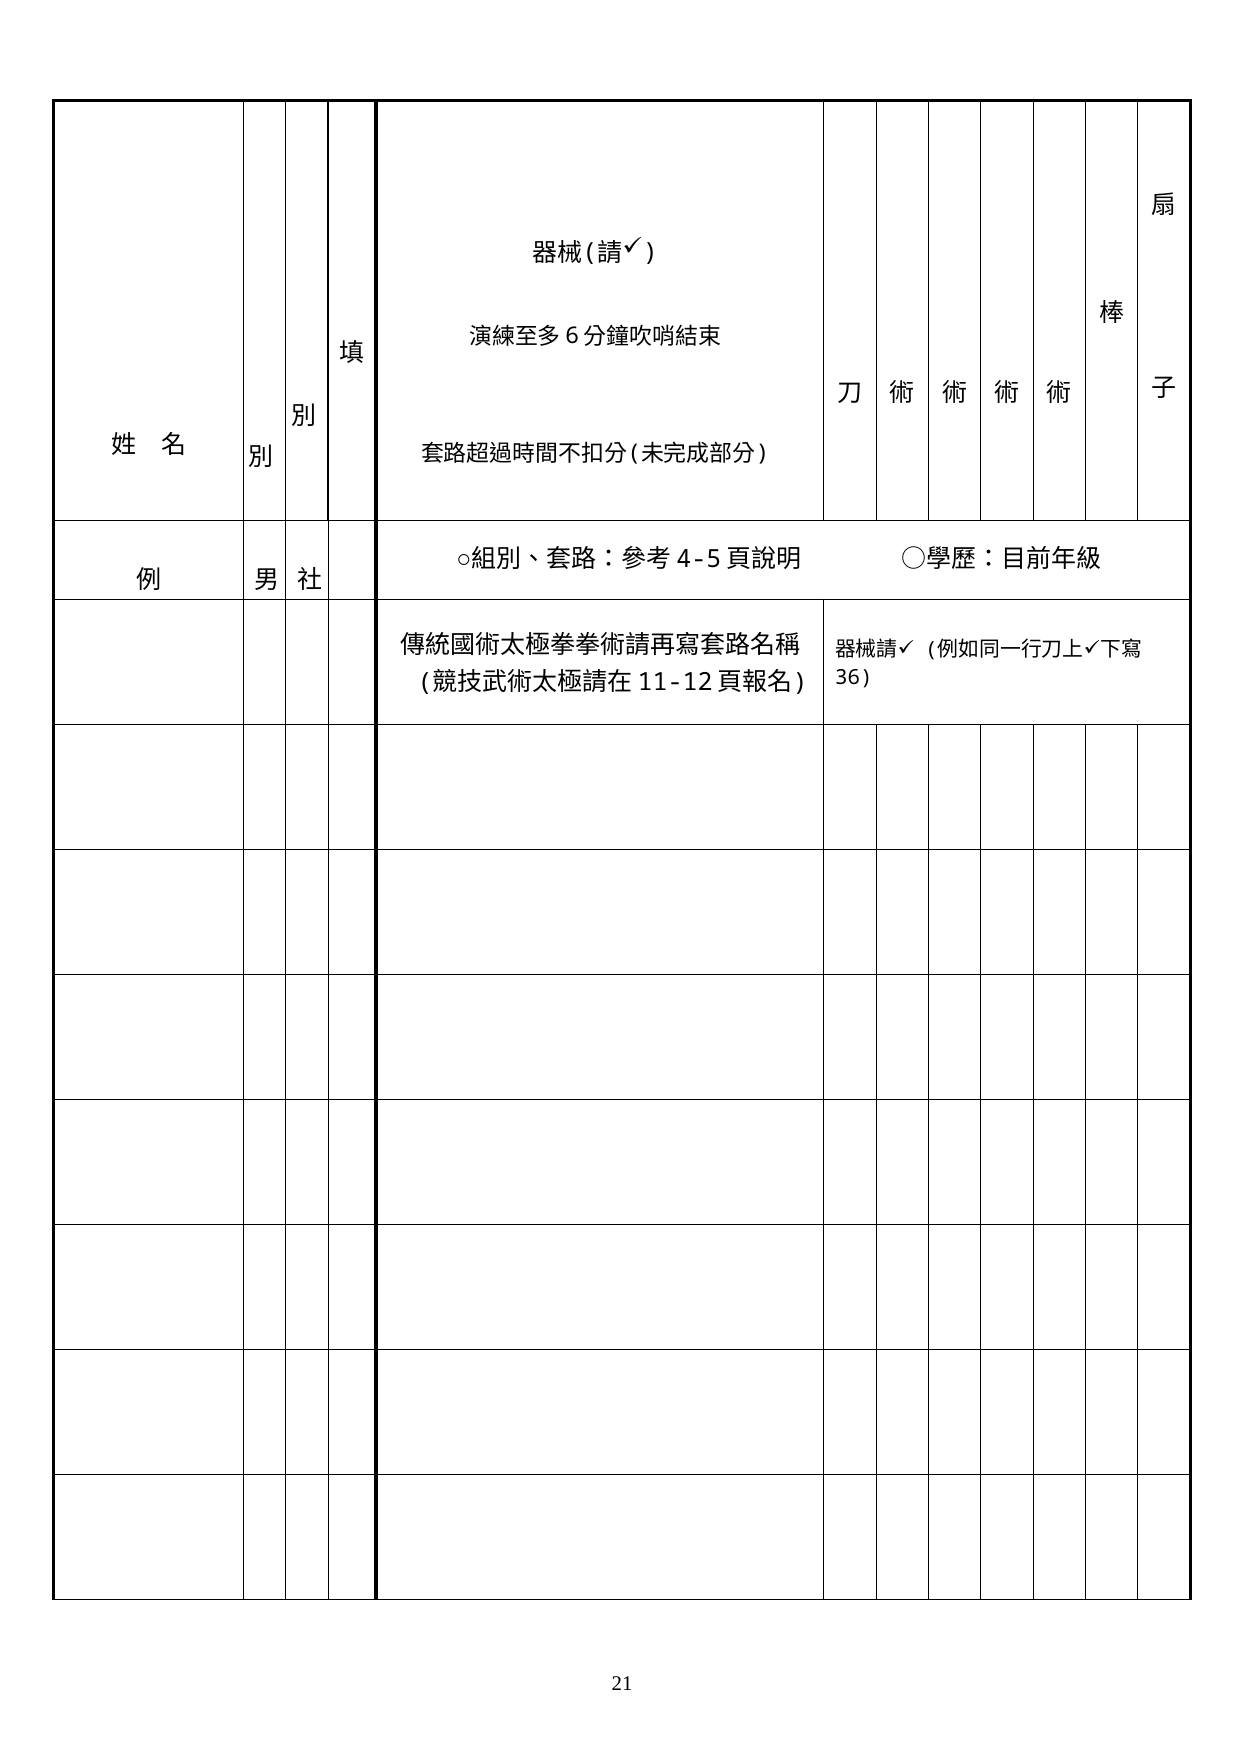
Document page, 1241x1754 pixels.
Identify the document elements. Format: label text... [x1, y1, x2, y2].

table_cell [286, 1225, 328, 1348]
table_cell 器械請 (例如同一行刀上下寫36) [824, 600, 1189, 723]
table_cell [877, 1100, 928, 1223]
table_cell [378, 725, 823, 848]
table_cell 例 [55, 521, 243, 598]
table_cell [286, 600, 328, 723]
table_cell [55, 725, 243, 848]
table_cell [1034, 975, 1085, 1098]
table_cell [877, 850, 928, 973]
table_cell [981, 850, 1033, 973]
table_cell [1086, 850, 1137, 973]
table_cell [1138, 725, 1189, 848]
table_cell [329, 1475, 374, 1598]
table_cell 傳統國術太極拳拳術請再寫套路名稱 (競技武術太極請在11-12頁報名) [378, 600, 823, 723]
table_cell [329, 1100, 374, 1223]
table_cell [929, 1350, 980, 1473]
table_header 術 [981, 102, 1033, 520]
table_cell [55, 600, 243, 723]
table_cell [1034, 850, 1085, 973]
table_cell [329, 521, 374, 598]
table_cell [929, 1225, 980, 1348]
table_cell [1138, 850, 1189, 973]
table_cell [378, 1100, 823, 1223]
table_cell [286, 1100, 328, 1223]
table_cell [378, 1225, 823, 1348]
table_cell [244, 1350, 285, 1473]
table_cell [824, 975, 876, 1098]
table_cell [55, 850, 243, 973]
table_header 填 [329, 102, 374, 520]
table_cell [981, 1100, 1033, 1223]
table_header 姓 名 [55, 102, 243, 520]
table_cell [244, 1225, 285, 1348]
table_cell [286, 1350, 328, 1473]
table_cell [1086, 975, 1137, 1098]
table_cell [877, 1225, 928, 1348]
table_cell [1034, 1100, 1085, 1223]
table_header 別 [286, 102, 327, 520]
table_cell [824, 1475, 876, 1598]
table_cell [824, 1225, 876, 1348]
table_cell [1086, 1225, 1137, 1348]
table_cell [1034, 1350, 1085, 1473]
table_header 術 [1034, 102, 1085, 520]
table_cell [981, 975, 1033, 1098]
table_cell [1086, 1350, 1137, 1473]
table_cell [329, 850, 374, 973]
table_cell [1138, 1225, 1189, 1348]
table_cell [1034, 725, 1085, 848]
table_cell [1034, 1225, 1085, 1348]
table_cell [329, 1350, 374, 1473]
table_header 術 [929, 102, 980, 520]
table_cell [329, 1225, 374, 1348]
table_cell [929, 850, 980, 973]
table_cell [981, 725, 1033, 848]
table_cell [929, 725, 980, 848]
table_cell [1086, 725, 1137, 848]
table_header 扇 子 [1138, 102, 1189, 520]
table_cell [244, 600, 285, 723]
table_cell [286, 975, 328, 1098]
table_cell [244, 1100, 285, 1223]
table_cell [378, 850, 823, 973]
table_cell [286, 850, 328, 973]
table_cell [55, 1350, 243, 1473]
table_cell [824, 725, 876, 848]
table_cell [329, 975, 374, 1098]
table_cell [329, 725, 374, 848]
table_cell [1086, 1475, 1137, 1598]
table_cell [1086, 1100, 1137, 1223]
table_cell [286, 725, 328, 848]
table_cell [1138, 975, 1189, 1098]
table_cell [877, 975, 928, 1098]
table_cell [824, 1100, 876, 1223]
table_cell 男 [244, 521, 285, 598]
table_header 器械(請) 演練至多6分鐘吹哨結束 套路超過時間不扣分(未完成部分) [378, 102, 823, 520]
table_cell [929, 1100, 980, 1223]
table_cell [824, 850, 876, 973]
table_cell 社 [286, 521, 328, 598]
table_cell [244, 975, 285, 1098]
table_header 術 [877, 102, 928, 520]
table_cell [329, 600, 374, 723]
table_cell [824, 1350, 876, 1473]
table_cell [55, 1100, 243, 1223]
table_cell [1138, 1475, 1189, 1598]
table_cell [378, 975, 823, 1098]
table_cell [877, 1475, 928, 1598]
table_cell [1034, 1475, 1085, 1598]
table_cell [378, 1350, 823, 1473]
table_cell [55, 1475, 243, 1598]
table_cell [378, 1475, 823, 1598]
table_cell [55, 1225, 243, 1348]
table_header 刀 [824, 102, 876, 520]
table_cell [877, 1350, 928, 1473]
table_header 別 [244, 102, 285, 520]
table_cell [981, 1225, 1033, 1348]
table_cell [55, 975, 243, 1098]
table_cell [244, 850, 285, 973]
table_cell [286, 1475, 328, 1598]
table_cell [1138, 1100, 1189, 1223]
table_cell [981, 1350, 1033, 1473]
table_cell [244, 1475, 285, 1598]
table_cell [877, 725, 928, 848]
table_cell [981, 1475, 1033, 1598]
table_cell [1138, 1350, 1189, 1473]
table_header 棒 [1086, 102, 1137, 520]
table_cell ○組別、套路：參考4-5頁說明 ○學歷：目前年級 [378, 521, 1189, 598]
table_cell [929, 975, 980, 1098]
table_cell [929, 1475, 980, 1598]
table_cell [244, 725, 285, 848]
